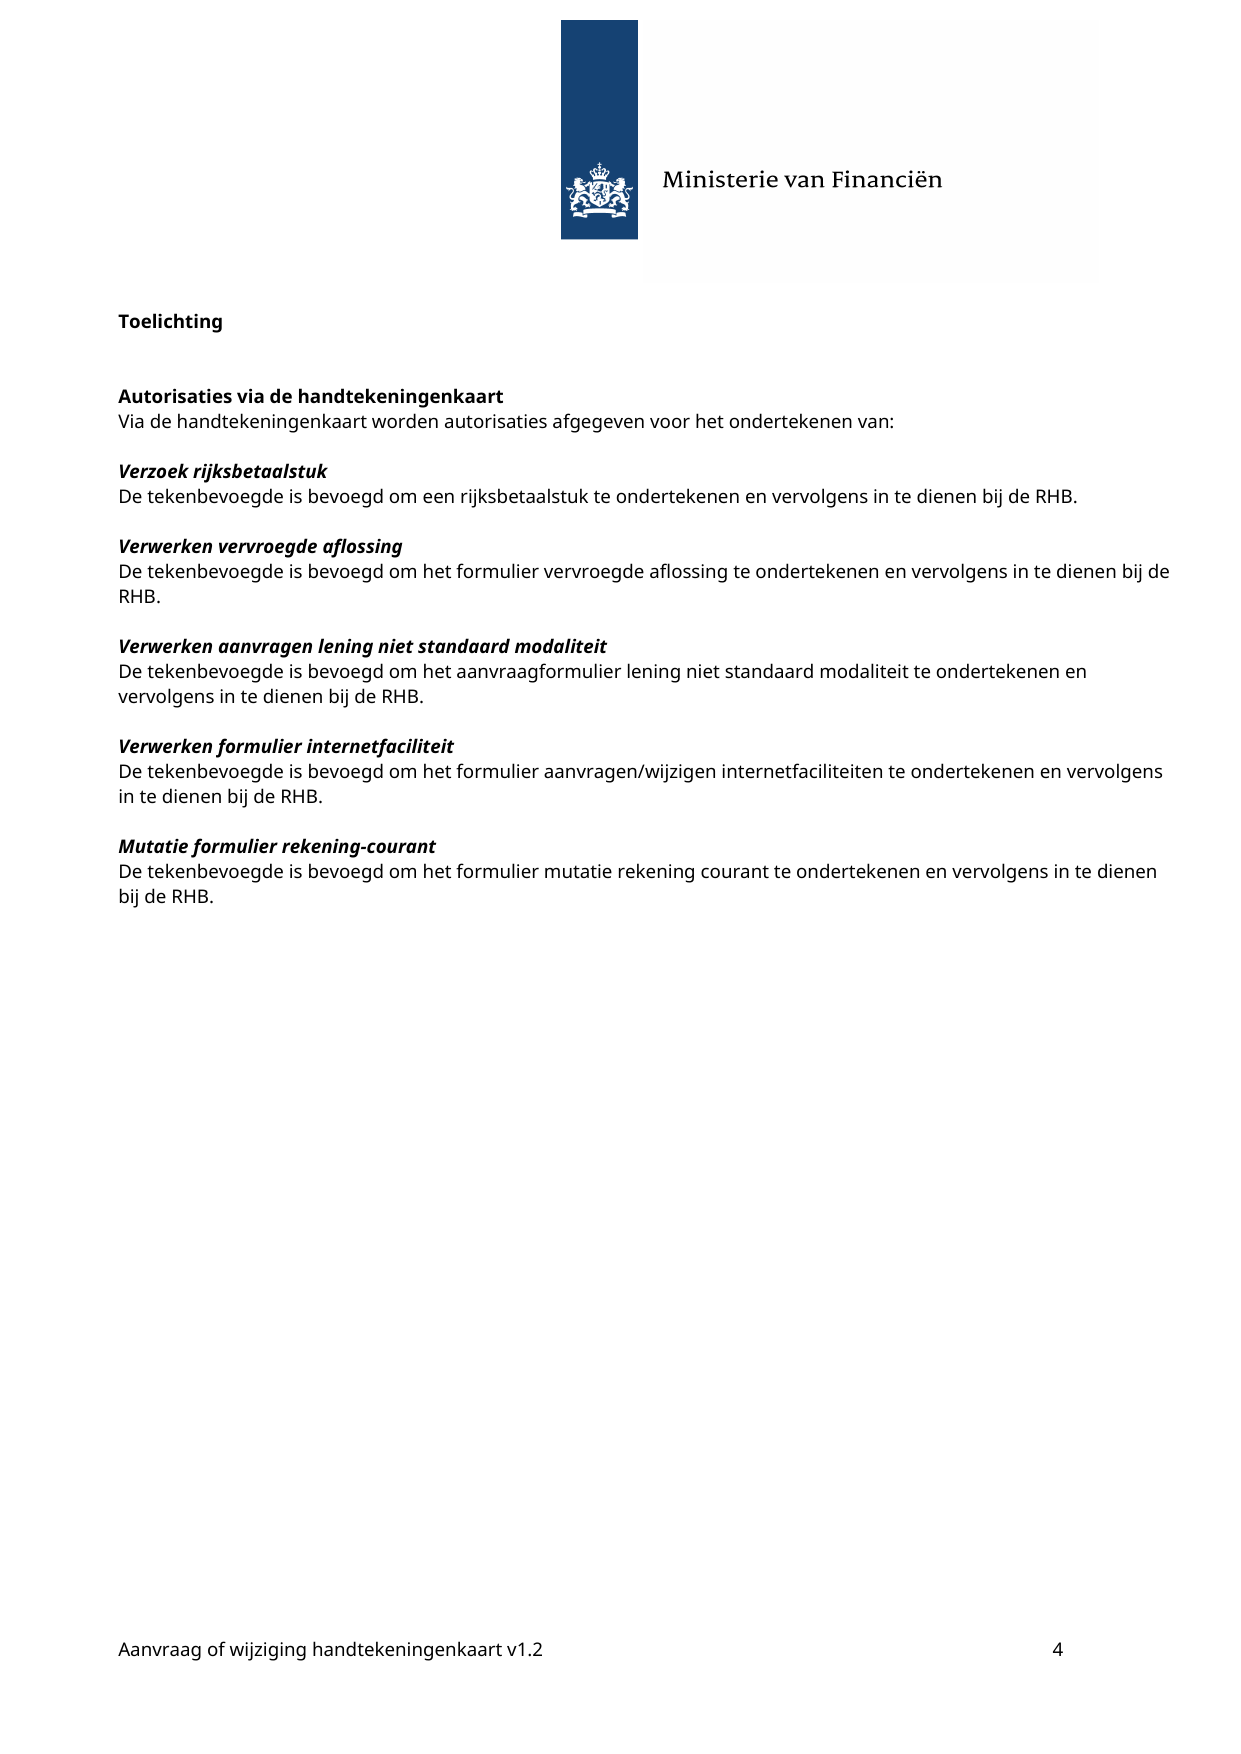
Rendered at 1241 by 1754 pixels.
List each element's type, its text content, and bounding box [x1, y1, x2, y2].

text De tekenbevoegde is bevoegd om het formulier mutatie rekening courant te ondertekenen en vervolgens in te dienen bij de RHB. [118, 858, 1181, 908]
text Mutatie formulier rekening-courant [118, 833, 1181, 858]
text Verwerken formulier internetfaciliteit [118, 733, 1181, 758]
text Verzoek rijksbetaalstuk [118, 458, 1181, 483]
text Verwerken vervroegde aflossing [118, 533, 1181, 558]
text Verwerken aanvragen lening niet standaard modaliteit [118, 633, 1181, 658]
text Via de handtekeningenkaart worden autorisaties afgegeven voor het ondertekenen van: [118, 408, 1181, 433]
text De tekenbevoegde is bevoegd om het aanvraagformulier lening niet standaard modaliteit te ondertekenen en vervolgens in te dienen bij de RHB. [118, 658, 1181, 708]
text De tekenbevoegde is bevoegd om een rijksbetaalstuk te ondertekenen en vervolgens in te dienen bij de RHB. [118, 483, 1181, 508]
text De tekenbevoegde is bevoegd om het formulier aanvragen/wijzigen internetfaciliteiten te ondertekenen en vervolgens in te dienen bij de RHB. [118, 758, 1181, 808]
text Toelichting [118, 308, 1181, 333]
text Autorisaties via de handtekeningenkaart [118, 383, 1181, 408]
text De tekenbevoegde is bevoegd om het formulier vervroegde aflossing te ondertekenen en vervolgens in te dienen bij de RHB. [118, 558, 1181, 608]
